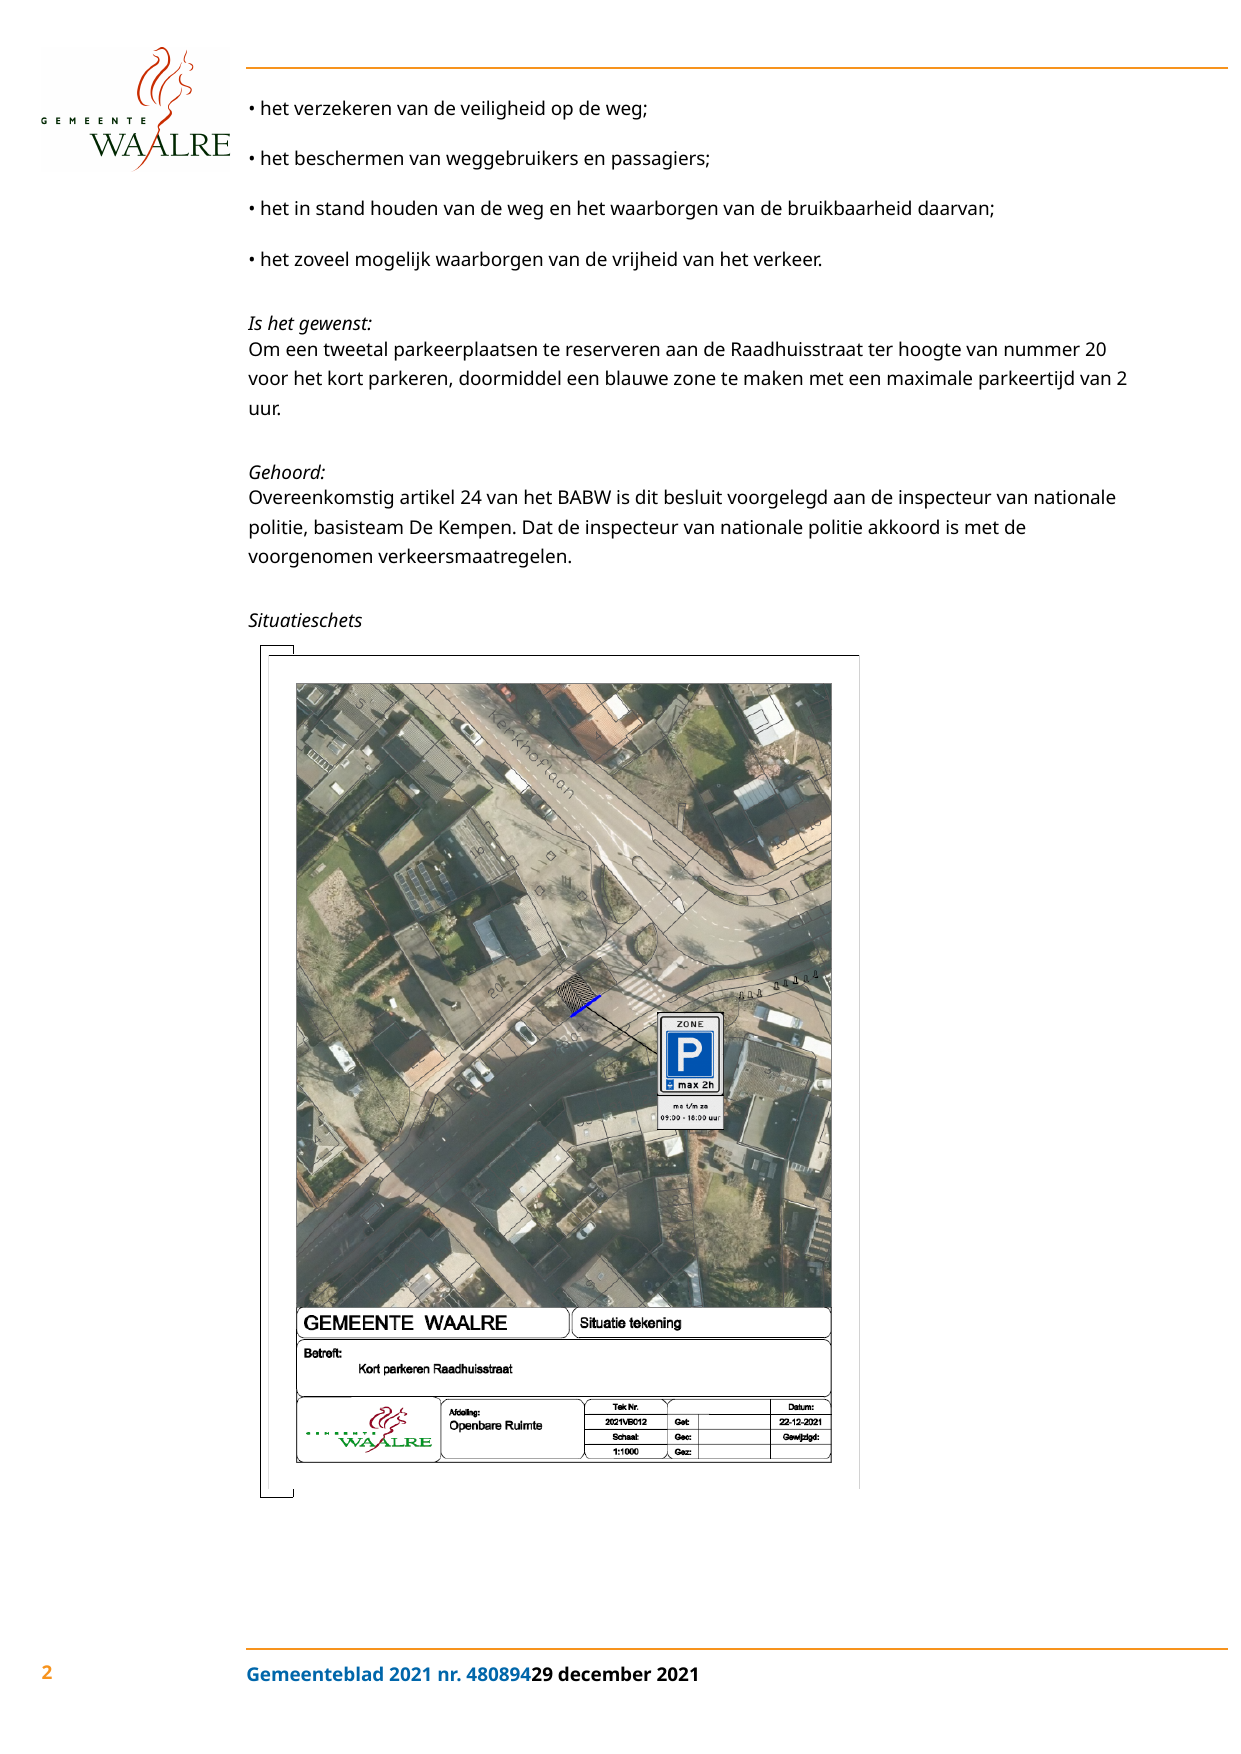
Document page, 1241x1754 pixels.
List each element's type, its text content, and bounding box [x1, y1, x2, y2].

text Om een tweetal parkeerplaatsen te reserveren aan de Raadhuisstraat ter hoogte van nummer 20 voor het kort parkeren, doormiddel een blauwe zone te maken met een maximale parkeertijd van 2 uur. [248, 336, 1152, 421]
text Overeenkomstig artikel 24 van het BABW is dit besluit voorgelegd aan de inspecteur van nationale politie, basisteam De Kempen. Dat de inspecteur van nationale politie akkoord is met de voorgenomen verkeersmaatregelen. [248, 484, 1152, 569]
text • het in stand houden van de weg en het waarborgen van de bruikbaarheid daarvan; [248, 196, 1152, 221]
text • het zoveel mogelijk waarborgen van de vrijheid van het verkeer. [248, 246, 1152, 272]
text Is het gewenst: [248, 310, 1152, 336]
text • het beschermen van weggebruikers en passagiers; [248, 145, 1152, 171]
text Situatieschets [248, 608, 1152, 633]
text • het verzekeren van de veiligheid op de weg; [248, 95, 1152, 121]
picture [41, 47, 231, 172]
text Gehoord: [248, 459, 1152, 484]
picture [268, 654, 860, 1489]
